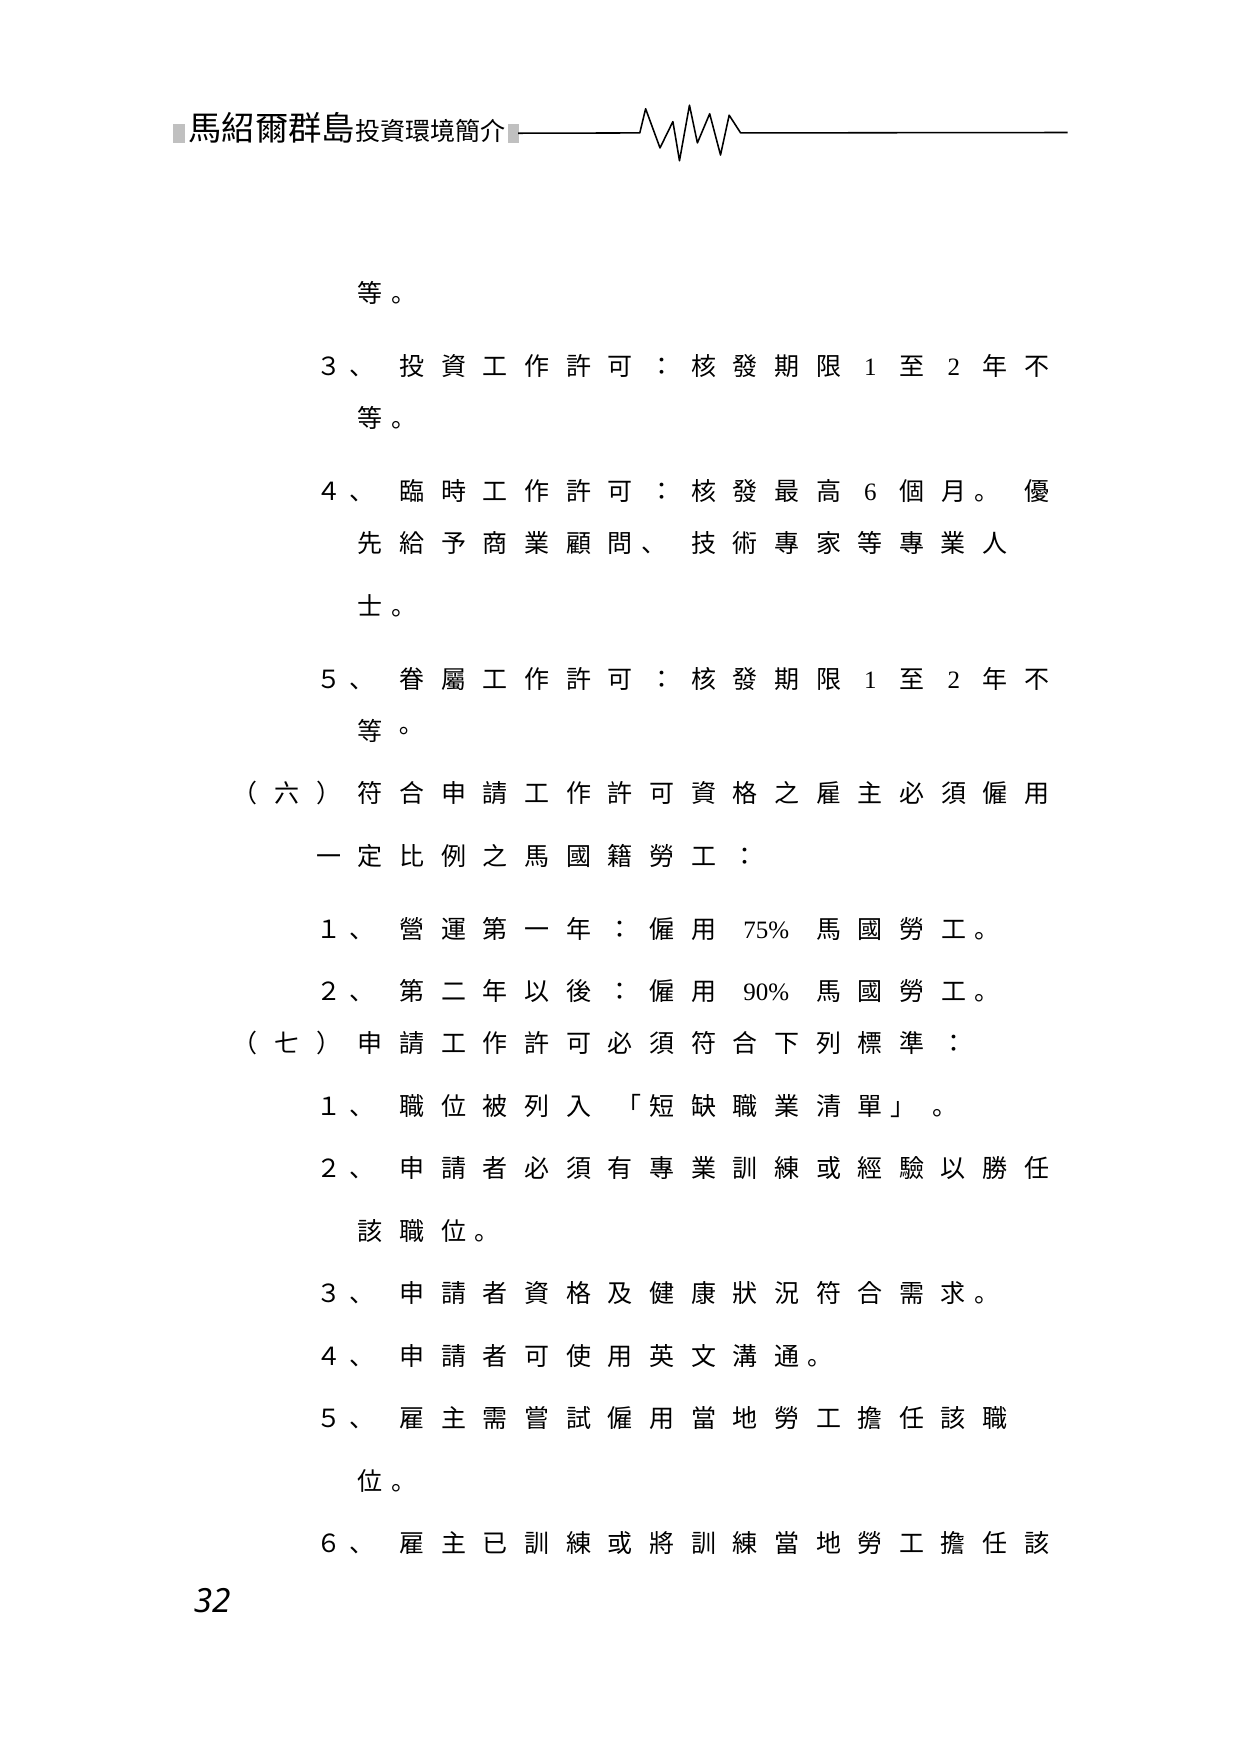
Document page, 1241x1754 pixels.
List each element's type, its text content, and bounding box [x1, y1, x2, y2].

text ５、雇主需嘗試僱用當地勞工擔任該職位。 [281, 1375, 1058, 1500]
text ４、申請者可使用英文溝通。 [281, 1313, 1058, 1375]
text １、職位被列入「短缺職業清單」。 [281, 1063, 1058, 1125]
text ６、雇主已訓練或將訓練當地勞工擔任該 [281, 1500, 1058, 1563]
text 等。 [281, 250, 1058, 313]
text ３、投資工作許可：核發期限1至2年不等。 [281, 313, 1058, 438]
text ４、臨時工作許可：核發最高6個月。優先給予商業顧問、技術專家等專業人士。 [281, 438, 1058, 625]
text ５、眷屬工作許可：核發期限1至2年不等。 [281, 625, 1058, 750]
text （七）申請工作許可必須符合下列標準： [207, 1000, 1058, 1063]
text （六）符合申請工作許可資格之雇主必須僱用一定比例之馬國籍勞工： [207, 750, 1058, 875]
text ２、第二年以後：僱用90%馬國勞工。 [281, 938, 1058, 1000]
text ３、申請者資格及健康狀況符合需求。 [281, 1250, 1058, 1313]
text ２、申請者必須有專業訓練或經驗以勝任該職位。 [281, 1125, 1058, 1250]
text １、營運第一年：僱用75%馬國勞工。 [281, 875, 1058, 938]
